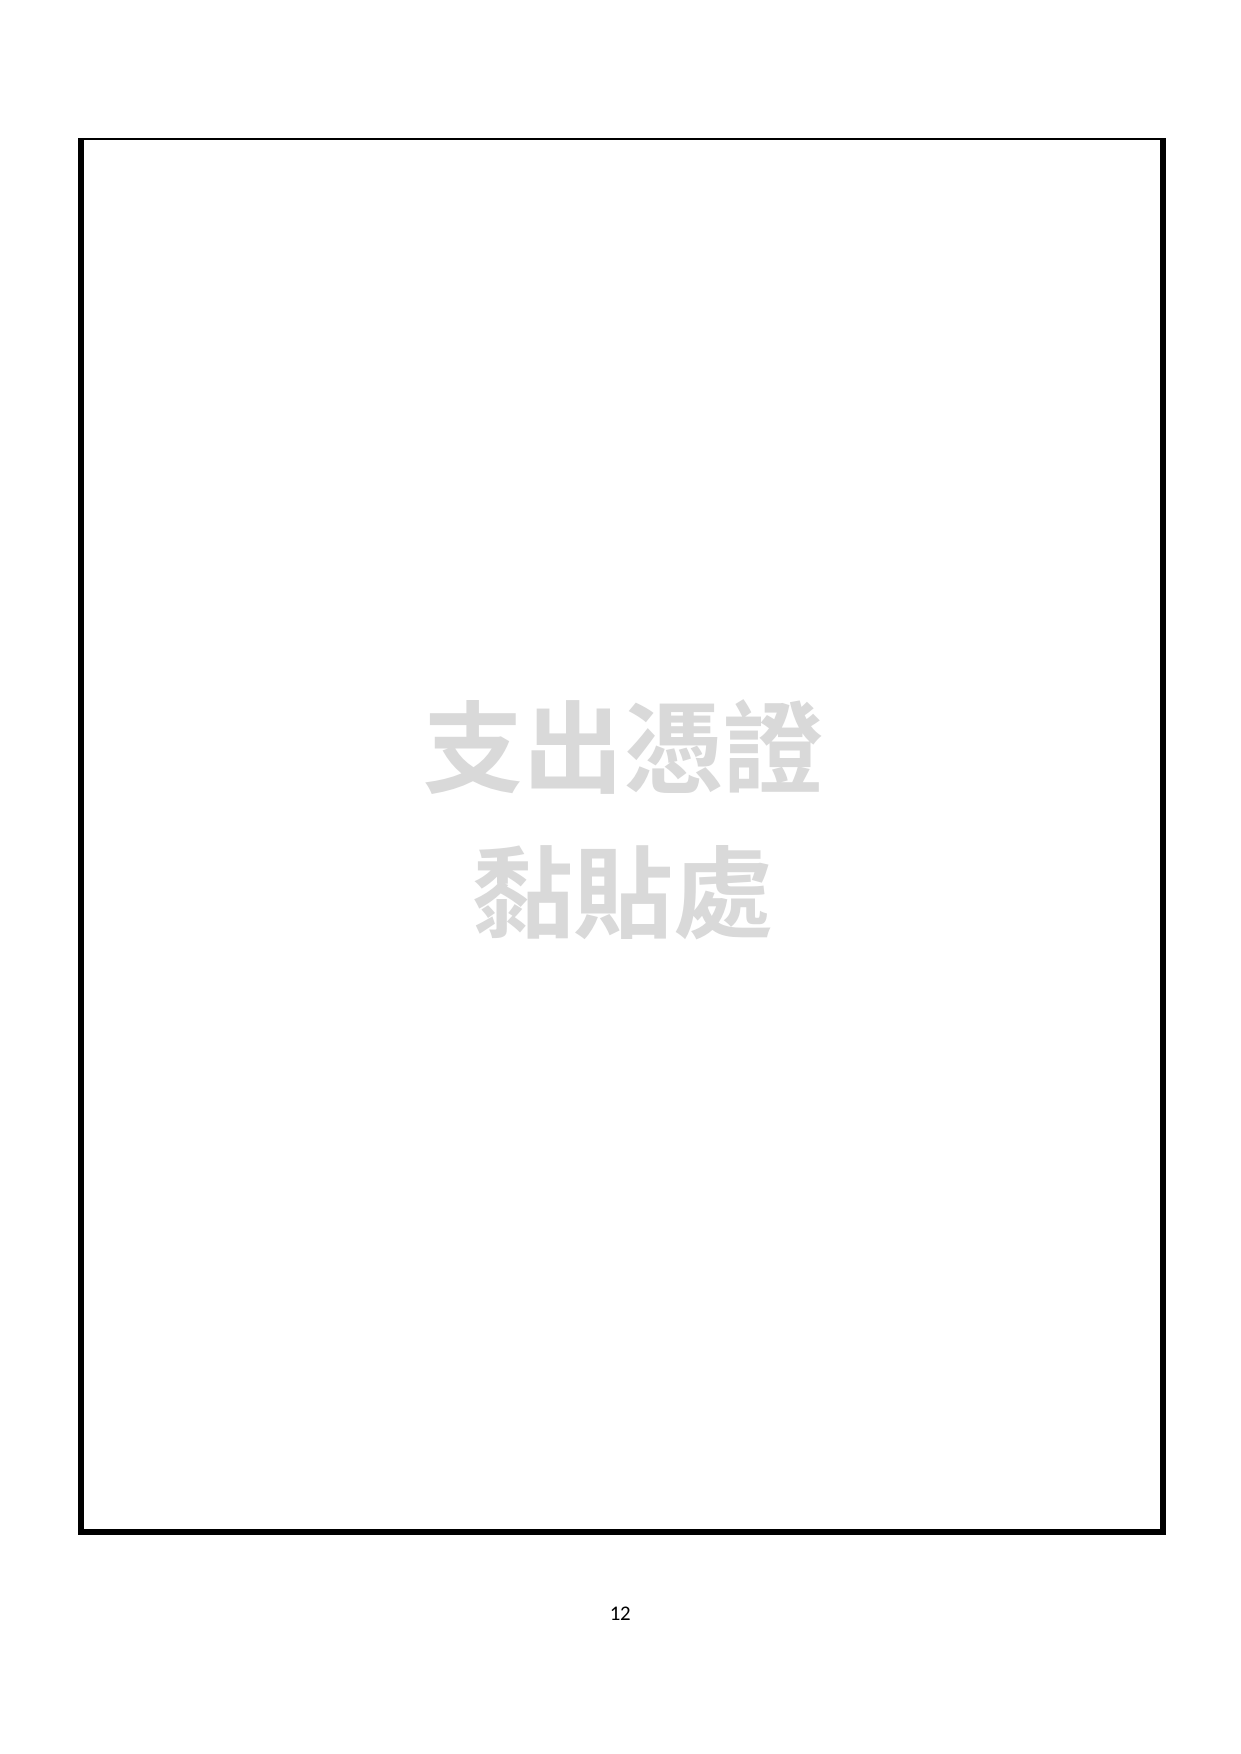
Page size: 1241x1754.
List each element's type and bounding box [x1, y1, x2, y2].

table_cell [84, 140, 1160, 1528]
